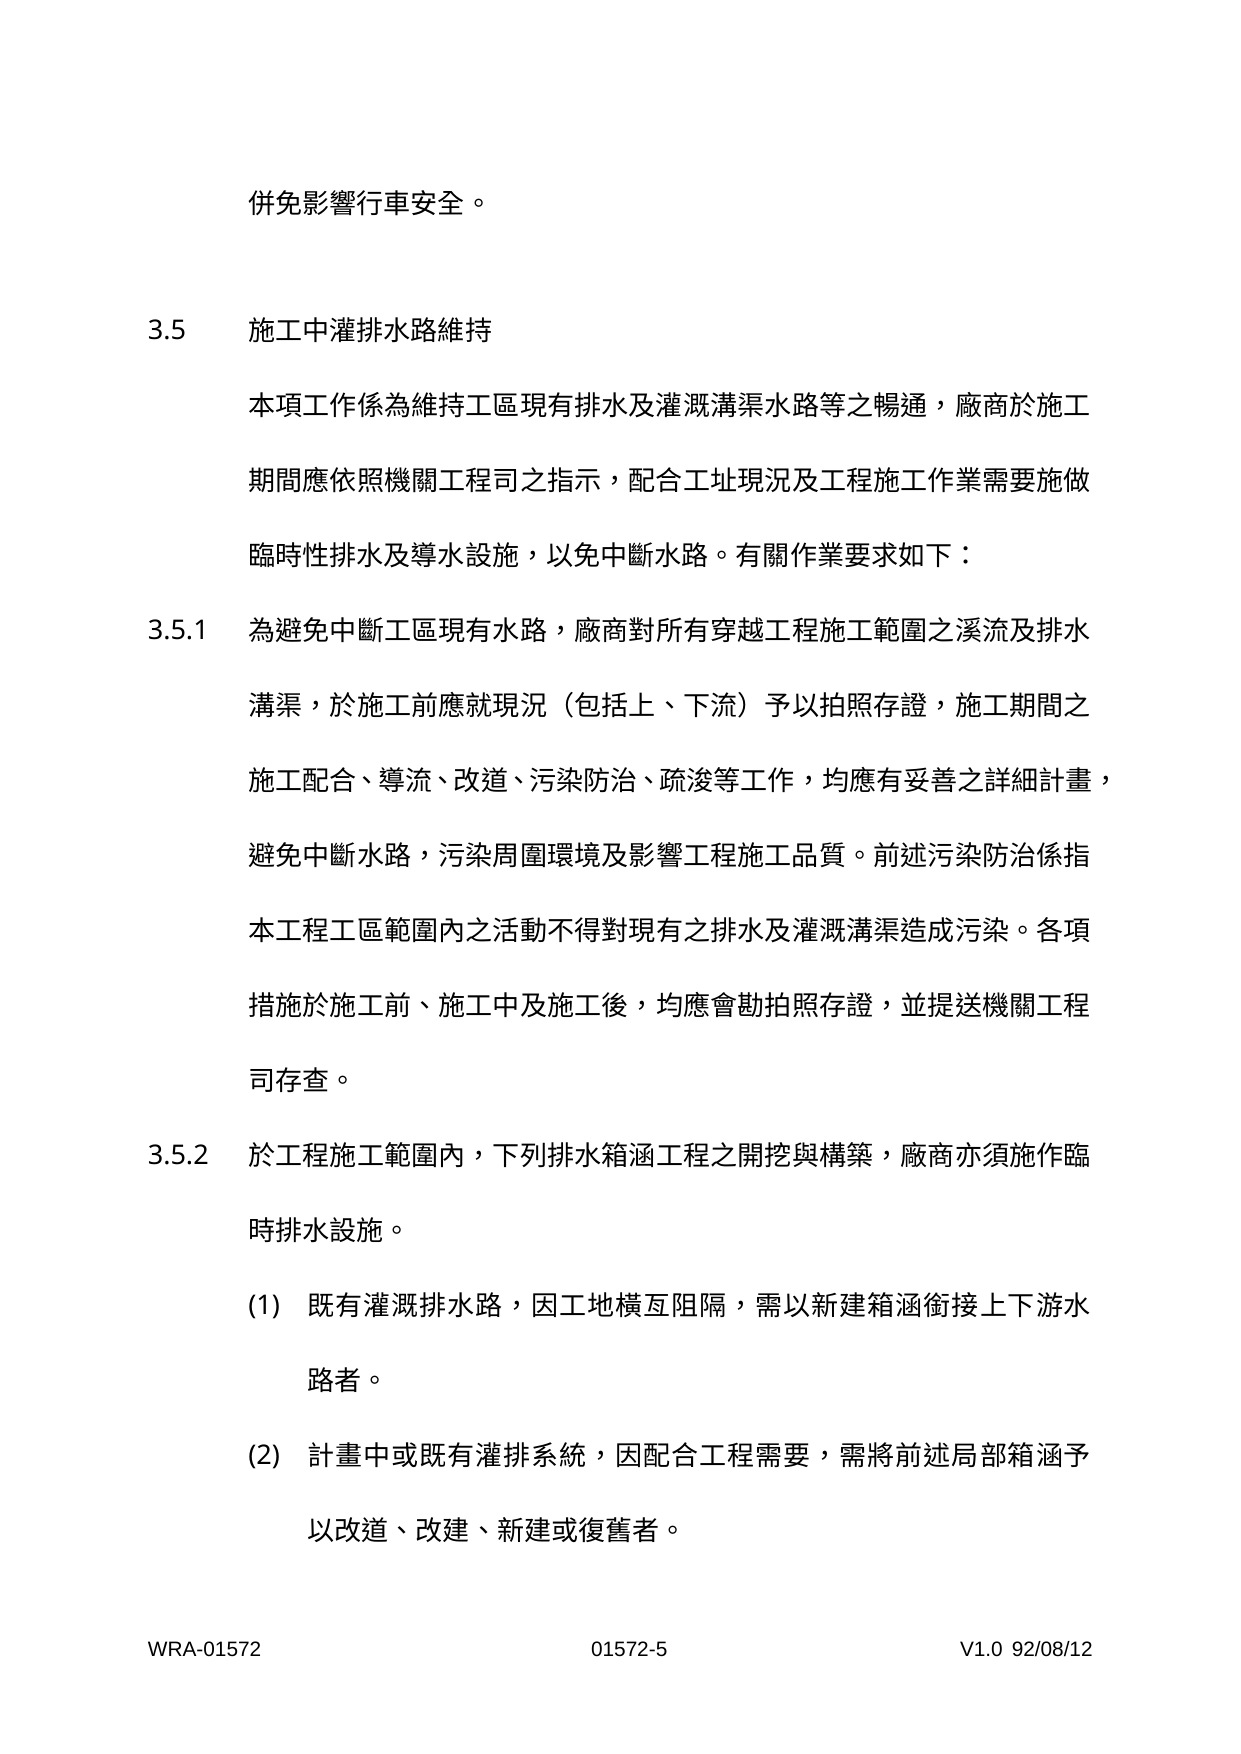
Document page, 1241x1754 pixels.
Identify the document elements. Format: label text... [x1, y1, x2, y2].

text 為避免工區塵土飛揚，工區內外之施工便道應隨時灑水保持適當之濕潤，併免影響行車安全。 [248, 164, 1092, 239]
text 本項工作係為維持工區現有排水及灌溉溝渠水路等之暢通，廠商於施工期間應依照機關工程司之指示，配合工址現況及工程施工作業需要施做臨時性排水及導水設施，以免中斷水路。有關作業要求如下： [248, 367, 1092, 592]
text 3.5 施工中灌排水路維持 [148, 292, 1092, 367]
text 3.5.2 於工程施工範圍內，下列排水箱涵工程之開挖與構築，廠商亦須施作臨時排水設施。 [148, 1117, 1092, 1267]
text 3.5.1 為避免中斷工區現有水路，廠商對所有穿越工程施工範圍之溪流及排水溝渠，於施工前應就現況（包括上、下流）予以拍照存證，施工期間之施工配合、導流、改道、污染防治、疏浚等工作，均應有妥善之詳細計畫，避免中斷水路，污染周圍環境及影響工程施工品質。前述污染防治係指本工程工區範圍內之活動不得對現有之排水及灌溉溝渠造成污染。各項措施於施工前、施工中及施工後，均應會勘拍照存證，並提送機關工程司存查。 [148, 592, 1092, 1117]
text (1) 既有灌溉排水路，因工地橫亙阻隔，需以新建箱涵銜接上下游水路者。 [248, 1267, 1092, 1417]
text (2) 計畫中或既有灌排系統，因配合工程需要，需將前述局部箱涵予以改道、改建、新建或復舊者。 [248, 1417, 1092, 1567]
